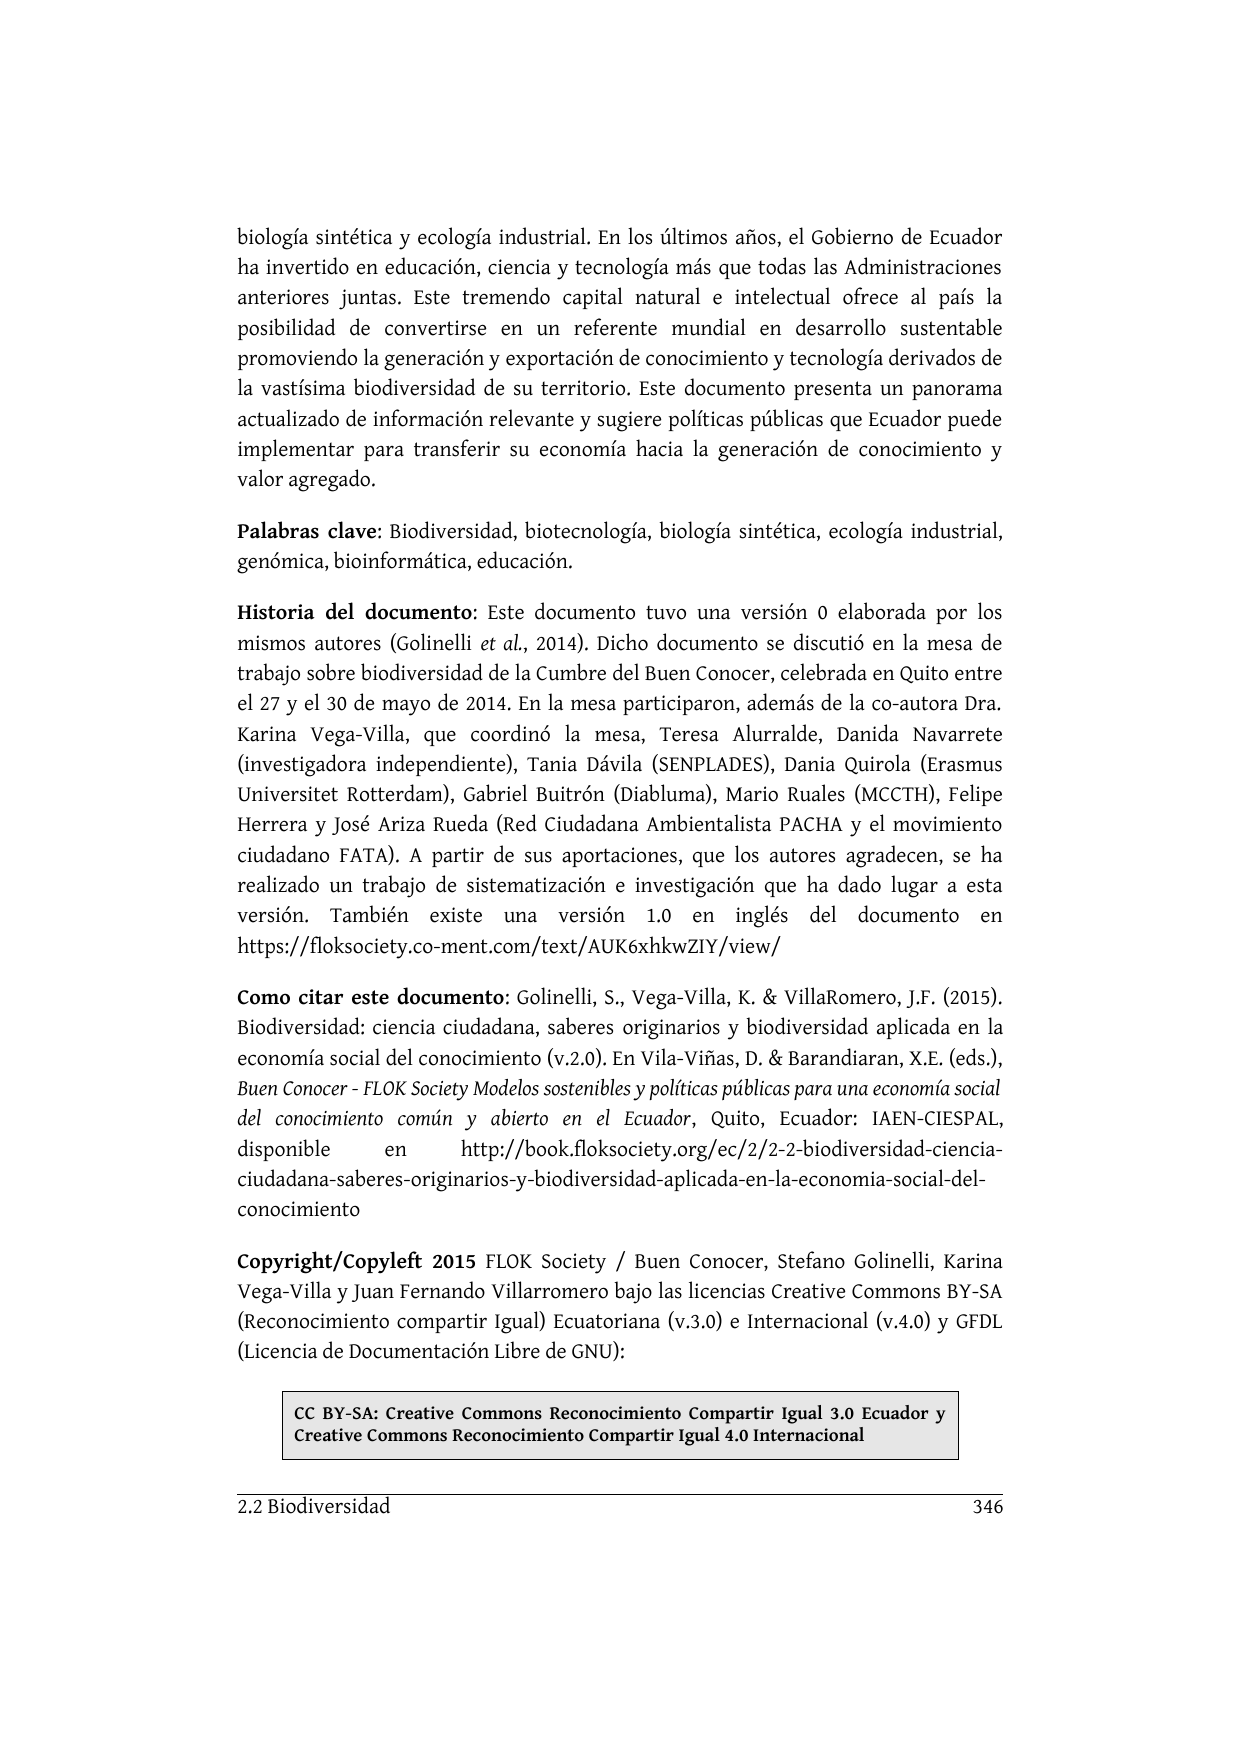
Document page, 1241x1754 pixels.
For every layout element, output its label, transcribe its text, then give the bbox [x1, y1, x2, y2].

text Como citar este documento: Golinelli, S., Vega-Villa, K. & VillaRomero, J.F. (2015). Biodiversidad: ciencia ciudadana, saberes originarios y biodiversidad aplicada en la economía social del conocimiento (v.2.0). En Vila-Viñas, D. & Barandiaran, X.E. (eds.), Buen Conocer - FLOK Society Modelos sostenibles y políticas públicas para una economía social del conocimiento común y abierto en el Ecuador, Quito, Ecuador: IAEN-CIESPAL, disponible en http://book.floksociety.org/ec/2/2-2-biodiversidad-ciencia-ciudadana-saberes-originarios-y-biodiversidad-aplicada-en-la-economia-social-del-conocimiento [237, 985, 1003, 1223]
text CC BY-SA: Creative Commons Reconocimiento Compartir Igual 3.0 Ecuador y Creative Commons Reconocimiento Compartir Igual 4.0 Internacional [283, 1392, 958, 1459]
text Palabras clave: Biodiversidad, biotecnología, biología sintética, ecología industrial, genómica, bioinformática, educación. [237, 519, 1003, 574]
text Copyright/Copyleft 2015 FLOK Society / Buen Conocer, Stefano Golinelli, Karina Vega-Villa y Juan Fernando Villarromero bajo las licencias Creative Commons BY-SA (Reconocimiento compartir Igual) Ecuatoriana (v.3.0) e Internacional (v.4.0) y GFDL (Licencia de Documentación Libre de GNU): [237, 1249, 1003, 1365]
text Historia del documento: Este documento tuvo una versión 0 elaborada por los mismos autores (Golinelli et al., 2014). Dicho documento se discutió en la mesa de trabajo sobre biodiversidad de la Cumbre del Buen Conocer, celebrada en Quito entre el 27 y el 30 de mayo de 2014. En la mesa participaron, además de la co-autora Dra. Karina Vega-Villa, que coordinó la mesa, Teresa Alurralde, Danida Navarrete (investigadora independiente), Tania Dávila (SENPLADES), Dania Quirola (Erasmus Universitet Rotterdam), Gabriel Buitrón (Diabluma), Mario Ruales (MCCTH), Felipe Herrera y José Ariza Rueda (Red Ciudadana Ambientalista PACHA y el movimiento ciudadano FATA). A partir de sus aportaciones, que los autores agradecen, se ha realizado un trabajo de sistematización e investigación que ha dado lugar a esta versión. También existe una versión 1.0 en inglés del documento en https://floksociety.co-ment.com/text/AUK6xhkwZIY/view/ [237, 601, 1003, 959]
text biología sintética y ecología industrial. En los últimos años, el Gobierno de Ecuador ha invertido en educación, ciencia y tecnología más que todas las Administraciones anteriores juntas. Este tremendo capital natural e intelectual ofrece al país la posibilidad de convertirse en un referente mundial en desarrollo sustentable promoviendo la generación y exportación de conocimiento y tecnología derivados de la vastísima biodiversidad de su territorio. Este documento presenta un panorama actualizado de información relevante y sugiere políticas públicas que Ecuador puede implementar para transferir su economía hacia la generación de conocimiento y valor agregado. [237, 225, 1003, 493]
